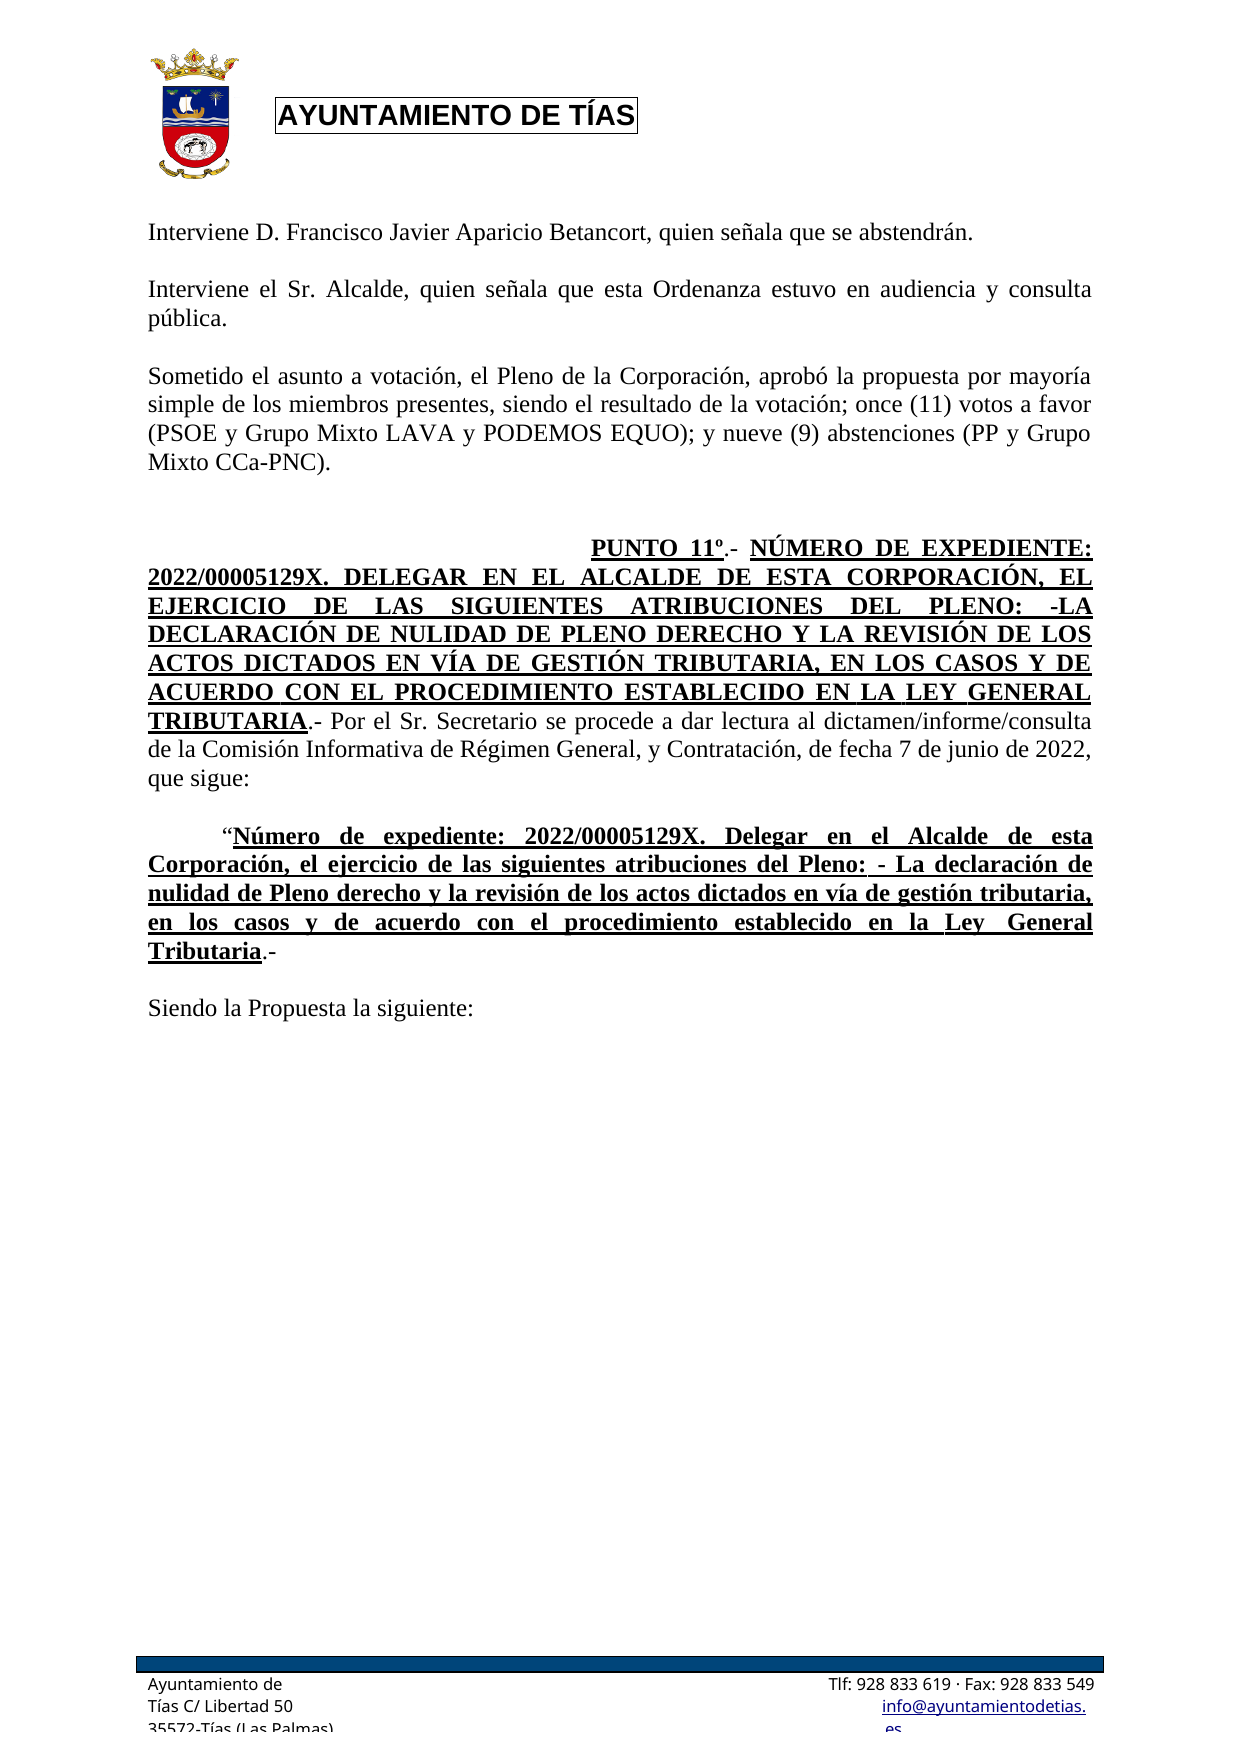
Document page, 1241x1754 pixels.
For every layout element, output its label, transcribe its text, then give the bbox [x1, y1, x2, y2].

subtitle Tributaria.- [148, 935, 1093, 964]
subtitle PUNTO 11º.- NÚMERO DE EXPEDIENTE: 2022/00005129X. DELEGAR EN EL ALCALDE DE ESTA CORPORACIÓN, EL [148, 533, 1093, 587]
picture [150, 48, 241, 179]
subtitle en los casos y de acuerdo con el procedimiento establecido en la Ley General [148, 906, 1093, 932]
text Siendo la Propuesta la siguiente: [148, 993, 1117, 1022]
text Interviene el Sr. Alcalde, quien señala que esta Ordenanza estuvo en audiencia y consulta pública. [148, 274, 1093, 332]
text Sometido el asunto a votación, el Pleno de la Corporación, aprobó la propuesta por mayoría simple de los miembros presentes, siendo el resultado de la votación; once (11) votos a favor (PSOE y Grupo Mixto LAVA y PODEMOS EQUO); y nueve (9) abstenciones (PP y Grupo Mixto CCa-PNC). [148, 361, 1093, 476]
text TRIBUTARIA.- Por el Sr. Secretario se procede a dar lectura al dictamen/informe/consulta de la Comisión Informativa de Régimen General, y Contratación, de fecha 7 de junio de 2022, que sigue: [148, 706, 1093, 792]
subtitle EJERCICIO DE LAS SIGUIENTES ATRIBUCIONES DEL PLENO: -LA [148, 590, 1093, 616]
subtitle “Número de expediente: 2022/00005129X. Delegar en el Alcalde de esta Corporación, el ejercicio de las siguientes atribuciones del Pleno: - La declaración de [148, 821, 1093, 875]
text Interviene D. Francisco Javier Aparicio Betancort, quien señala que se abstendrán. [148, 217, 1117, 246]
subtitle DECLARACIÓN DE NULIDAD DE PLENO DERECHO Y LA REVISIÓN DE LOS ACTOS DICTADOS EN VÍA DE GESTIÓN TRIBUTARIA, EN LOS CASOS Y DE ACUERDO CON EL PROCEDIMIENTO ESTABLECIDO EN LA LEY GENERAL [148, 619, 1093, 706]
subtitle nulidad de Pleno derecho y la revisión de los actos dictados en vía de gestión tributaria, [148, 876, 1093, 903]
